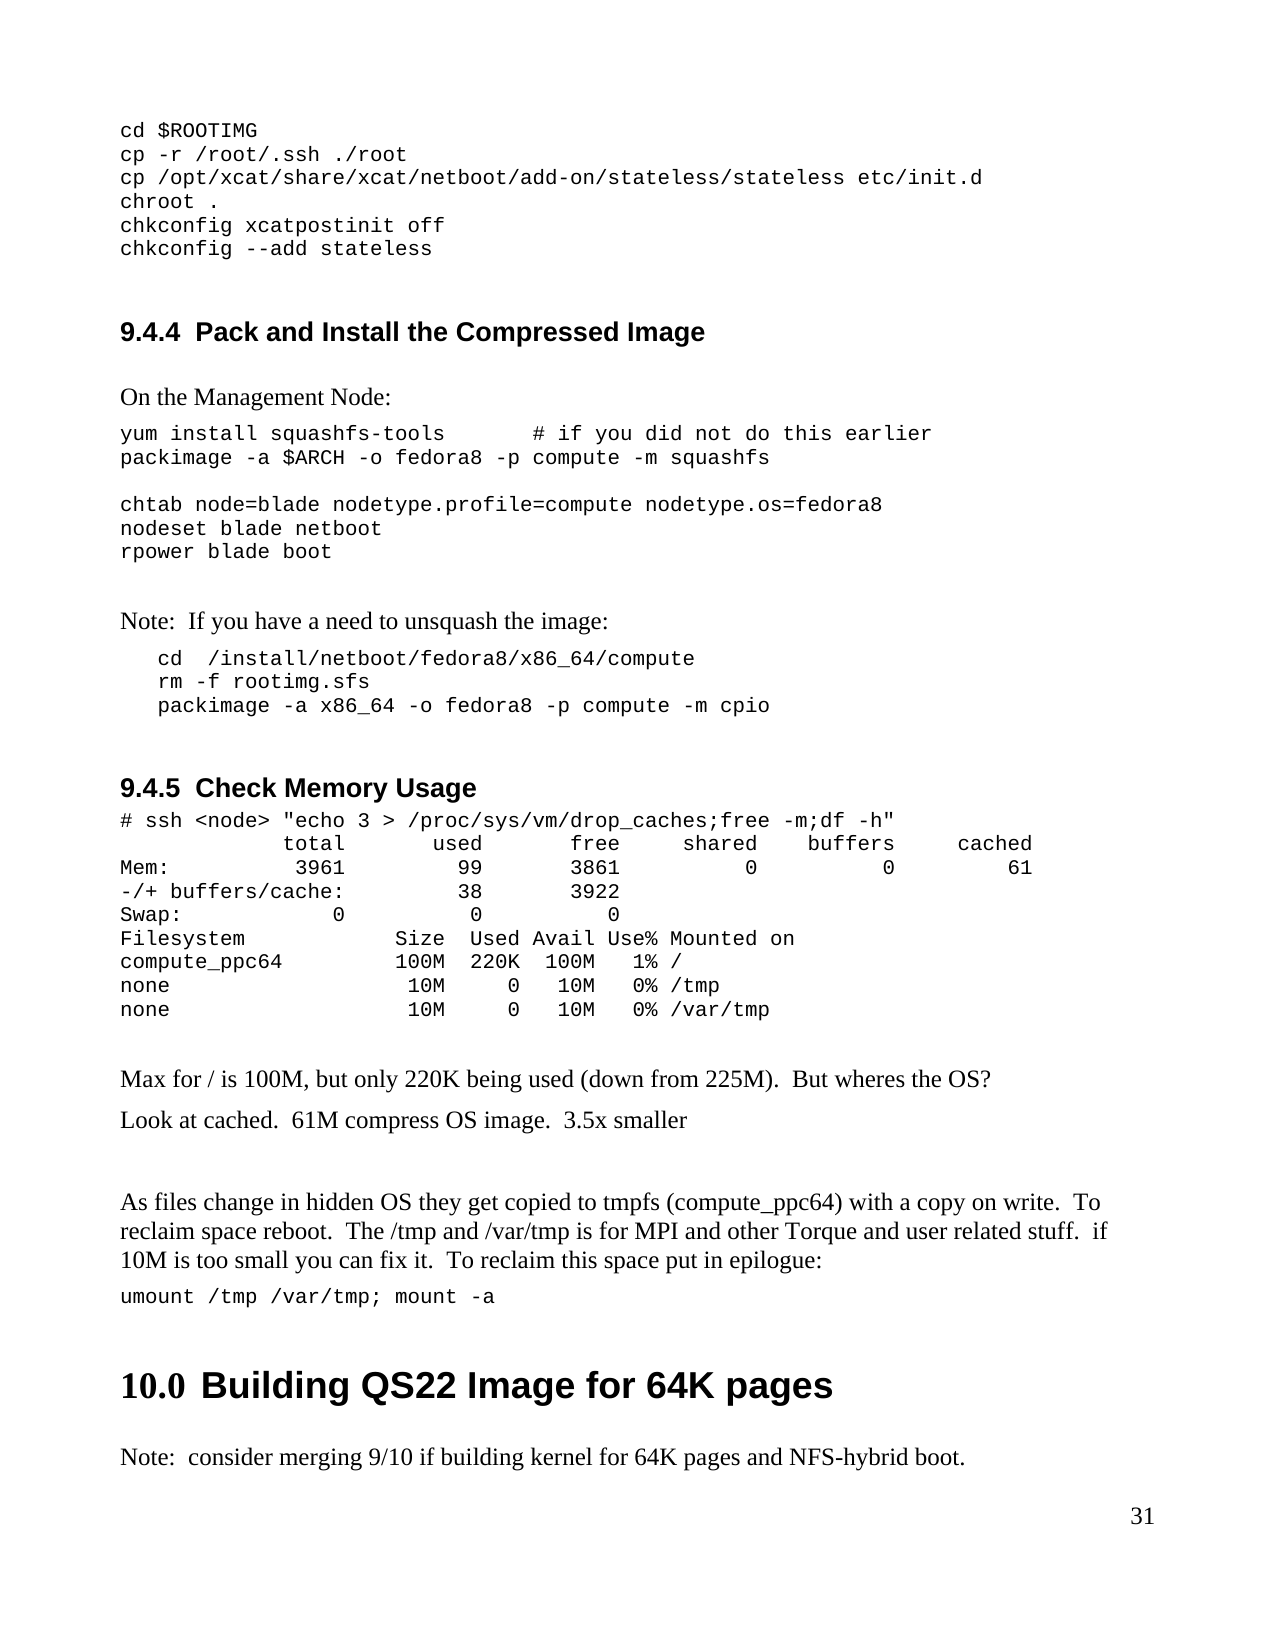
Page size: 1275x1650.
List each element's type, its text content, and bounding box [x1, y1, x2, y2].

text Note: If you have a need to unsquash the image: [120, 606, 1155, 635]
text cp /opt/xcat/share/xcat/netboot/add-on/stateless/stateless etc/init.d [120, 167, 1155, 191]
text chroot . [120, 191, 1155, 214]
text umount /tmp /var/tmp; mount -a [120, 1286, 1155, 1310]
text total used free shared buffers cached [120, 833, 1155, 857]
text packimage -a x86_64 -o fedora8 -p compute -m cpio [157, 695, 1155, 718]
text On the Management Node: [120, 382, 1155, 411]
text chkconfig xcatpostinit off [120, 214, 1155, 238]
text yum install squashfs-tools # if you did not do this earlier [120, 423, 1155, 447]
text none 10M 0 10M 0% /tmp [120, 975, 1155, 999]
text Look at cached. 61M compress OS image. 3.5x smaller [120, 1105, 1155, 1134]
text Swap: 0 0 0 [120, 904, 1155, 928]
text nodeset blade netboot [120, 518, 1155, 541]
text rm -f rootimg.sfs [157, 671, 1155, 695]
subtitle Check Memory Usage [120, 772, 1155, 803]
text Note: consider merging 9/10 if building kernel for 64K pages and NFS-hybrid boot. [120, 1442, 1155, 1471]
text Filesystem Size Used Avail Use% Mounted on [120, 928, 1155, 952]
text cd $ROOTIMG [120, 120, 1155, 144]
text compute_ppc64 100M 220K 100M 1% / [120, 952, 1155, 975]
text As files change in hidden OS they get copied to tmpfs (compute_ppc64) with a copy on write. To reclaim space reboot. The /tmp and /var/tmp is for MPI and other Torque and user related stuff. if 10M is too small you can fix it. To reclaim this space put in epilogue: [120, 1187, 1155, 1274]
text cd /install/netboot/fedora8/x86_64/compute [157, 647, 1155, 671]
text cp -r /root/.ssh ./root [120, 144, 1155, 167]
text chtab node=blade nodetype.profile=compute nodetype.os=fedora8 [120, 494, 1155, 518]
text rpower blade boot [120, 541, 1155, 565]
text # ssh <node> "echo 3 > /proc/sys/vm/drop_caches;free -m;df -h" [120, 810, 1155, 833]
text -/+ buffers/cache: 38 3922 [120, 881, 1155, 904]
text none 10M 0 10M 0% /var/tmp [120, 999, 1155, 1022]
subtitle Pack and Install the Compressed Image [120, 316, 1155, 347]
text Mem: 3961 99 3861 0 0 61 [120, 857, 1155, 881]
subtitle Building QS22 Image for 64K pages [120, 1364, 1155, 1407]
text packimage -a $ARCH -o fedora8 -p compute -m squashfs [120, 447, 1155, 470]
text Max for / is 100M, but only 220K being used (down from 225M). But wheres the OS? [120, 1064, 1155, 1092]
text chkconfig --add stateless [120, 238, 1155, 262]
